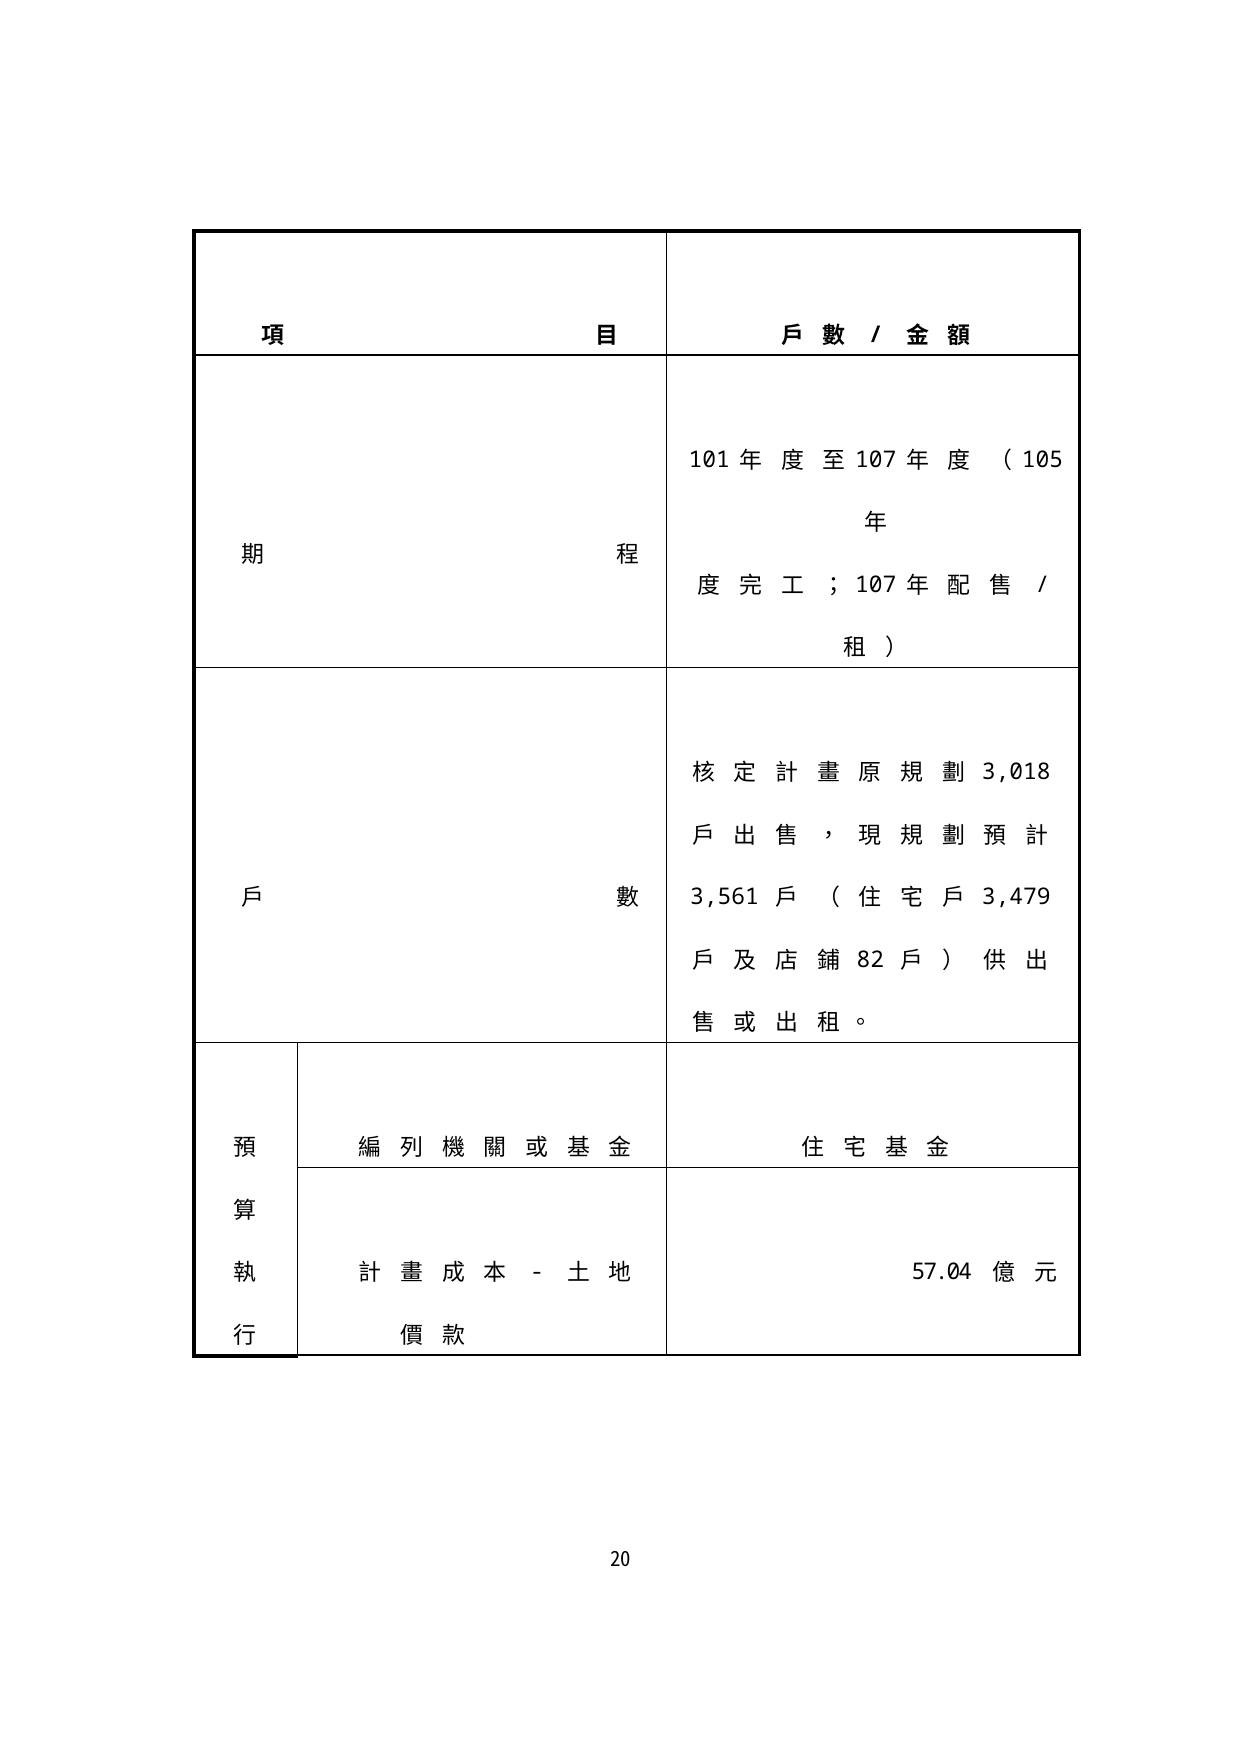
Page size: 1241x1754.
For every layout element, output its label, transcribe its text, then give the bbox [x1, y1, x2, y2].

table_cell 57.04億元 [667, 1168, 1078, 1354]
table_cell 戶 數 [196, 668, 666, 1042]
table_header 戶數/金額 [667, 233, 1078, 354]
table_cell 計畫成本-土地價款 [298, 1168, 666, 1354]
table_cell 期 程 [196, 356, 666, 667]
table_cell 101年度至107年度（105年 度完工；107年配售/租） [667, 356, 1078, 667]
table_cell 住宅基金 [667, 1043, 1078, 1167]
table_header 項 目 [196, 233, 666, 354]
table_cell 核定計畫原規劃3,018戶出售，現規劃預計3,561戶（住宅戶3,479戶及店鋪82戶）供出售或出租。 [667, 668, 1078, 1042]
table_cell 編列機關或基金 [298, 1043, 666, 1167]
table_cell 預算執 行 [196, 1043, 297, 1354]
